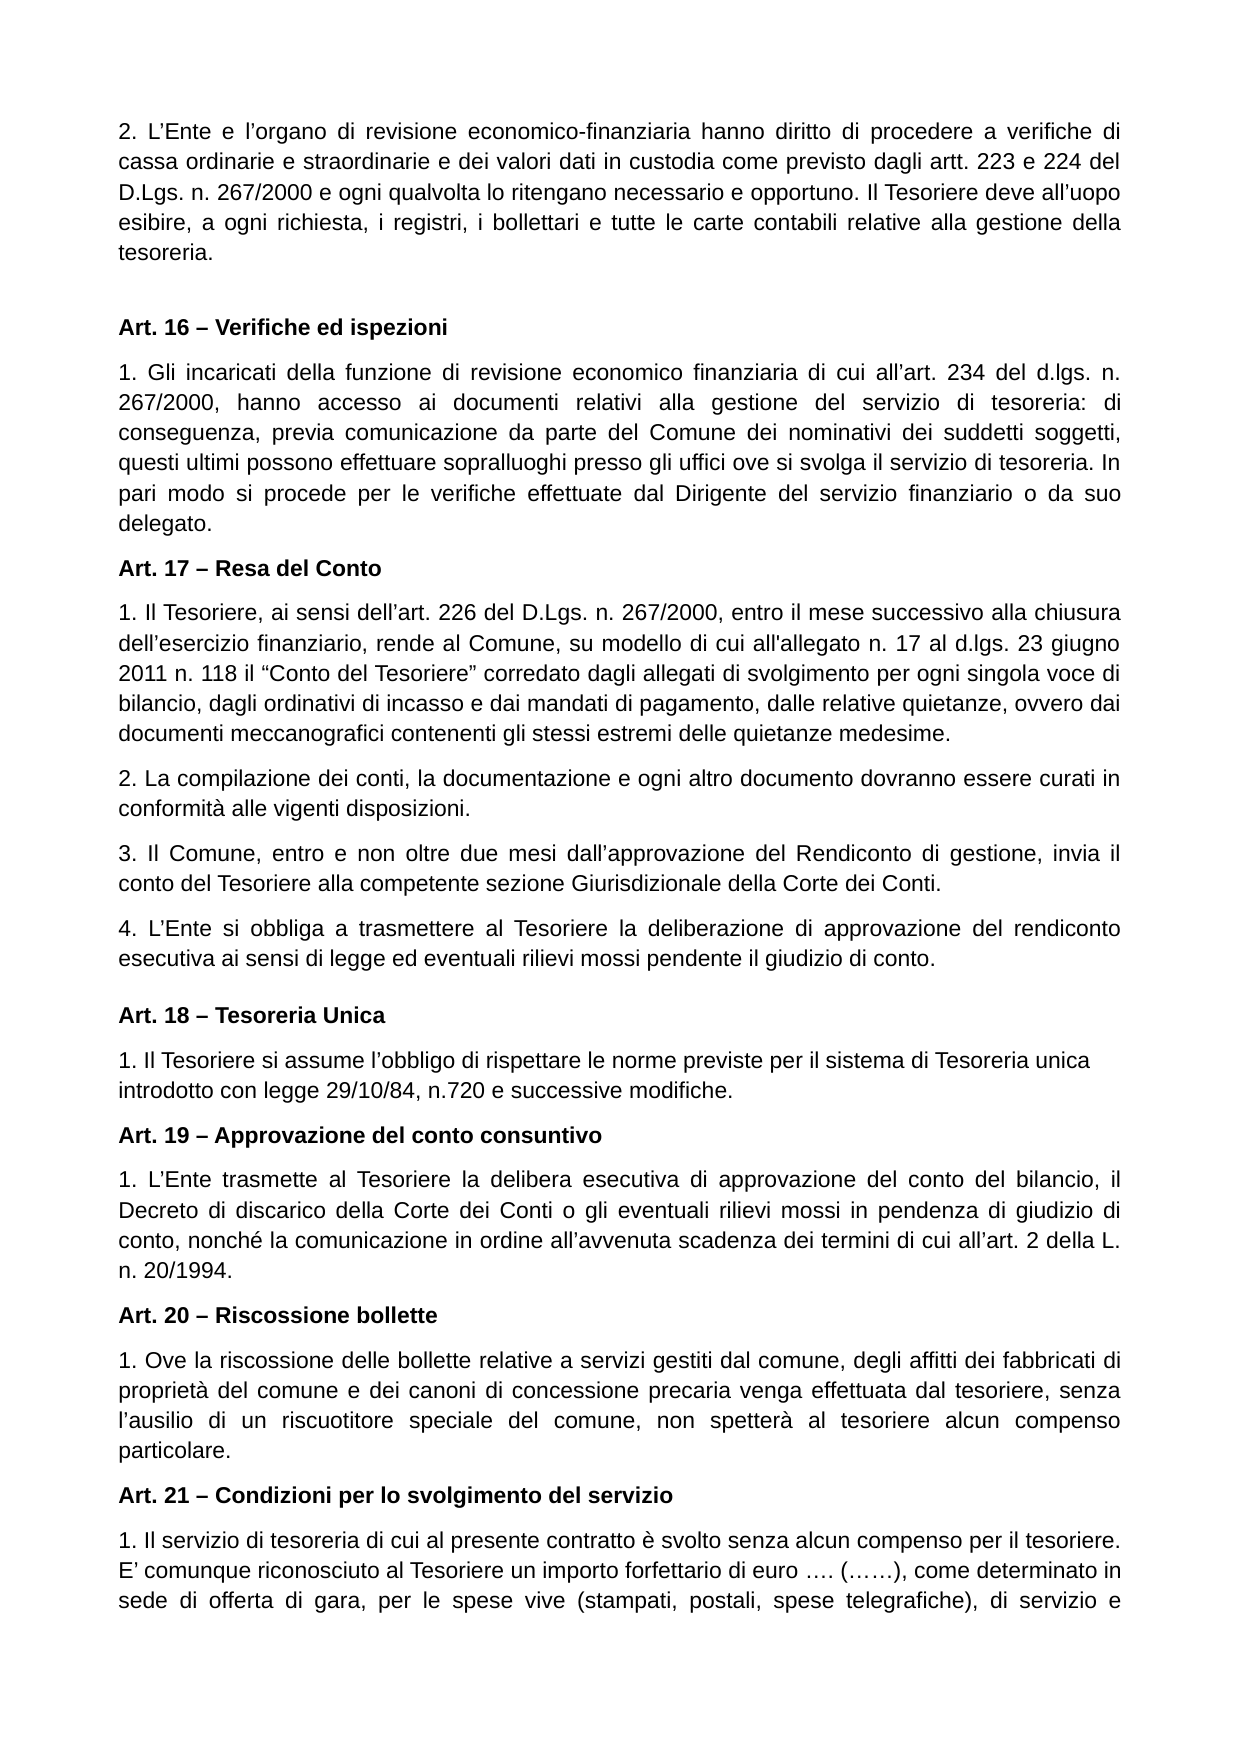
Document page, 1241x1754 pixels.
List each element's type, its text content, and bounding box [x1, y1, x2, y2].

text 3. Il Comune, entro e non oltre due mesi dall’approvazione del Rendiconto di gestione, invia il conto del Tesoriere alla competente sezione Giurisdizionale della Corte dei Conti. [118, 840, 1122, 897]
text 1. L’Ente trasmette al Tesoriere la delibera esecutiva di approvazione del conto del bilancio, il Decreto di discarico della Corte dei Conti o gli eventuali rilievi mossi in pendenza di giudizio di conto, nonché la comunicazione in ordine all’avvenuta scadenza dei termini di cui all’art. 2 della L. n. 20/1994. [118, 1166, 1122, 1283]
text Art. 18 – Tesoreria Unica [118, 1002, 1122, 1028]
text 1. Il Tesoriere, ai sensi dell’art. 226 del D.Lgs. n. 267/2000, entro il mese successivo alla chiusura dell’esercizio finanziario, rende al Comune, su modello di cui all'allegato n. 17 al d.lgs. 23 giugno 2011 n. 118 il “Conto del Tesoriere” corredato dagli allegati di svolgimento per ogni singola voce di bilancio, dagli ordinativi di incasso e dai mandati di pagamento, dalle relative quietanze, ovvero dai documenti meccanografici contenenti gli stessi estremi delle quietanze medesime. [118, 599, 1122, 747]
text 2. La compilazione dei conti, la documentazione e ogni altro documento dovranno essere curati in conformità alle vigenti disposizioni. [118, 765, 1122, 822]
text Art. 16 – Verifiche ed ispezioni [118, 314, 1122, 340]
text 1. Il servizio di tesoreria di cui al presente contratto è svolto senza alcun compenso per il tesoriere. E’ comunque riconosciuto al Tesoriere un importo forfettario di euro …. (……), come determinato in sede di offerta di gara, per le spese vive (stampati, postali, spese telegrafiche), di servizio e [118, 1527, 1122, 1613]
text 4. L’Ente si obbliga a trasmettere al Tesoriere la deliberazione di approvazione del rendiconto esecutiva ai sensi di legge ed eventuali rilievi mossi pendente il giudizio di conto. [118, 915, 1122, 972]
text 1. Ove la riscossione delle bollette relative a servizi gestiti dal comune, degli affitti dei fabbricati di proprietà del comune e dei canoni di concessione precaria venga effettuata dal tesoriere, senza l’ausilio di un riscuotitore speciale del comune, non spetterà al tesoriere alcun compenso particolare. [118, 1347, 1122, 1463]
text Art. 19 – Approvazione del conto consuntivo [118, 1122, 1122, 1148]
text 1. Il Tesoriere si assume l’obbligo di rispettare le norme previste per il sistema di Tesoreria unica introdotto con legge 29/10/84, n.720 e successive modifiche. [118, 1047, 1122, 1103]
text Art. 20 – Riscossione bollette [118, 1302, 1122, 1328]
text Art. 21 – Condizioni per lo svolgimento del servizio [118, 1482, 1122, 1508]
text Art. 17 – Resa del Conto [118, 554, 1122, 581]
text 1. Gli incaricati della funzione di revisione economico finanziaria di cui all’art. 234 del d.lgs. n. 267/2000, hanno accesso ai documenti relativi alla gestione del servizio di tesoreria: di conseguenza, previa comunicazione da parte del Comune dei nominativi dei suddetti soggetti, questi ultimi possono effettuare sopralluoghi presso gli uffici ove si svolga il servizio di tesoreria. In pari modo si procede per le verifiche effettuate dal Dirigente del servizio finanziario o da suo delegato. [118, 359, 1122, 536]
text 2. L’Ente e l’organo di revisione economico-finanziaria hanno diritto di procedere a verifiche di cassa ordinarie e straordinarie e dei valori dati in custodia come previsto dagli artt. 223 e 224 del D.Lgs. n. 267/2000 e ogni qualvolta lo ritengano necessario e opportuno. Il Tesoriere deve all’uopo esibire, a ogni richiesta, i registri, i bollettari e tutte le carte contabili relative alla gestione della tesoreria. [118, 118, 1122, 265]
